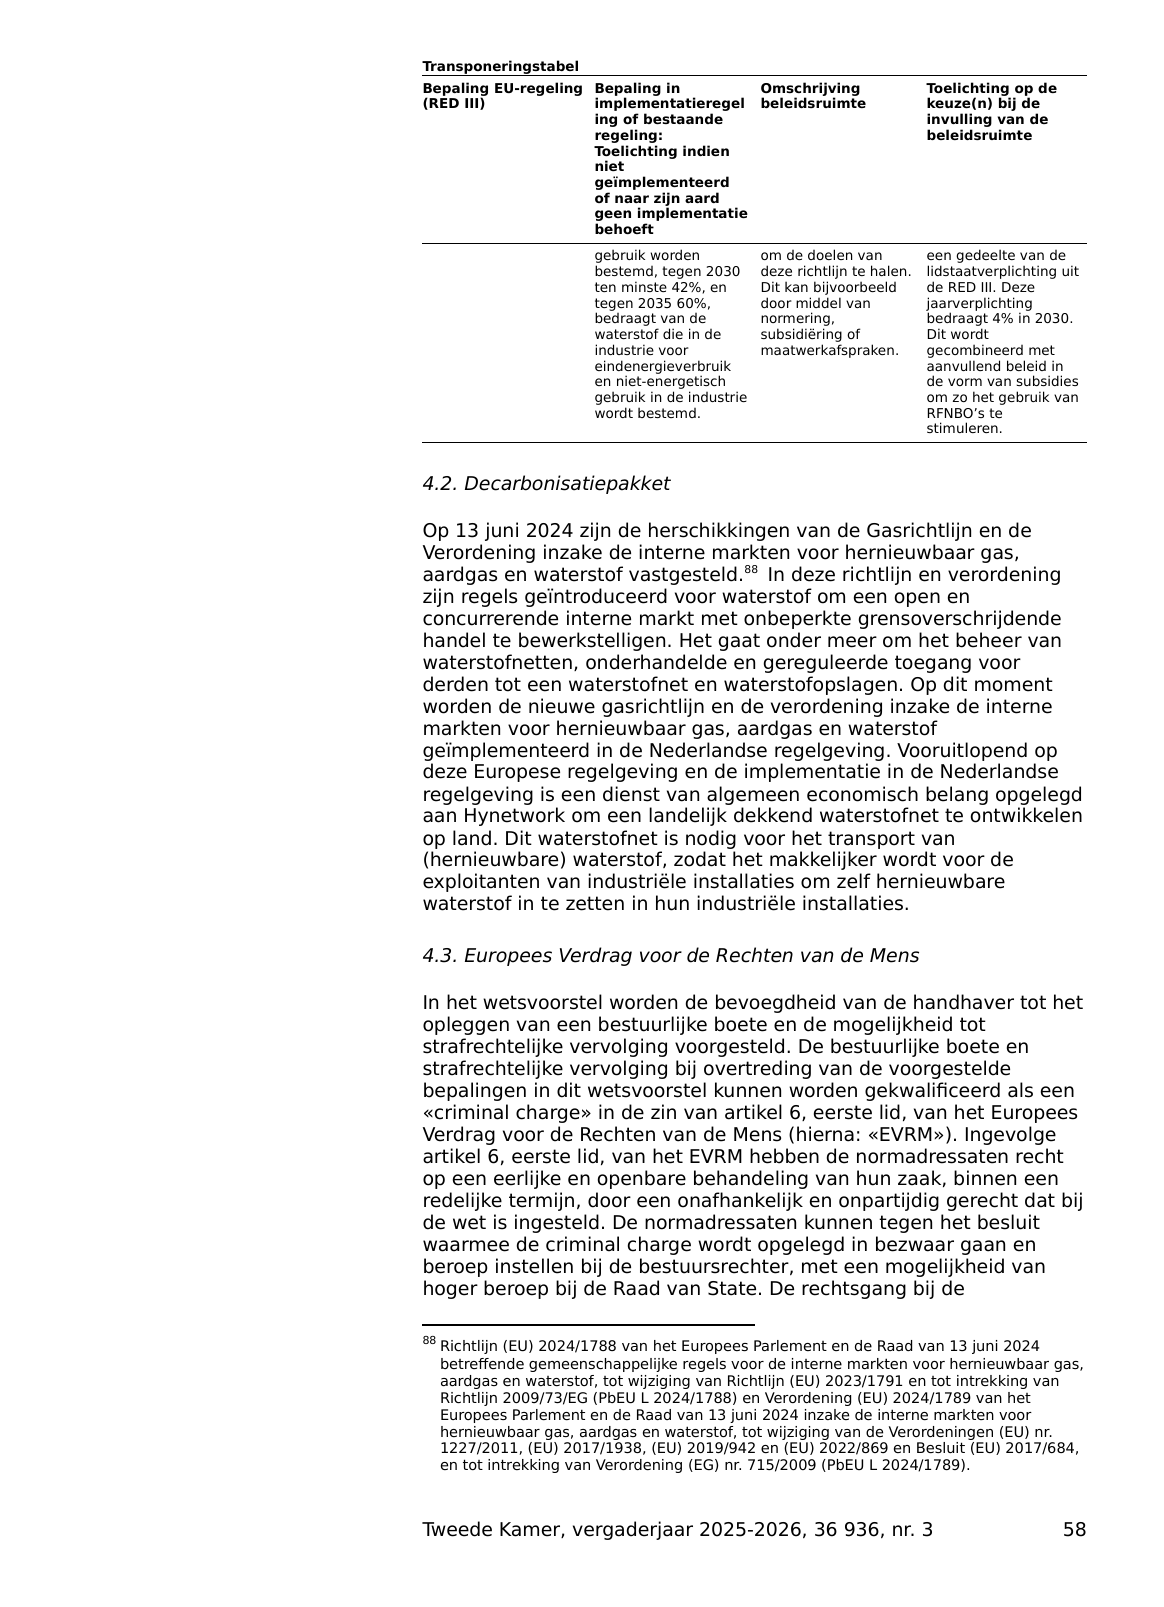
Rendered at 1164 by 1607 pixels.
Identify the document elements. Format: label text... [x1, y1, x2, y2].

table_cell [422, 244, 588, 442]
text Richtlijn (EU) 2024/1788 van het Europees Parlement en de Raad van 13 juni 2024 betreffende gemeenschappelijke regels voor de interne markten voor hernieuwbaar gas, aardgas en waterstof, tot wijziging van Richtlijn (EU) 2023/1791 en tot intrekking van Richtlijn 2009/73/EG (PbEU L 2024/1788) en Verordening (EU) 2024/1789 van het Europees Parlement en de Raad van 13 juni 2024 inzake de interne markten voor hernieuwbaar gas, aardgas en waterstof, tot wijziging van de Verordeningen (EU) nr. 1227/2011, (EU) 2017/1938, (EU) 2019/942 en (EU) 2022/869 en Besluit (EU) 2017/684, en tot intrekking van Verordening (EG) nr. 715/2009 (PbEU L 2024/1789). [422, 1334, 1087, 1474]
text Op 13 juni 2024 zijn de herschikkingen van de Gasrichtlijn en de Verordening inzake de interne markten voor hernieuwbaar gas, aardgas en waterstof vastgesteld. In deze richtlijn en verordening zijn regels geïntroduceerd voor waterstof om een open en concurrerende interne markt met onbeperkte grensoverschrijdende handel te bewerkstelligen. Het gaat onder meer om het beheer van waterstofnetten, onderhandelde en gereguleerde toegang voor derden tot een waterstofnet en waterstofopslagen. Op dit moment worden de nieuwe gasrichtlijn en de verordening inzake de interne markten voor hernieuwbaar gas, aardgas en waterstof geïmplementeerd in de Nederlandse regelgeving. Vooruitlopend op deze Europese regelgeving en de implementatie in de Nederlandse regelgeving is een dienst van algemeen economisch belang opgelegd aan Hynetwork om een landelijk dekkend waterstofnet te ontwikkelen op land. Dit waterstofnet is nodig voor het transport van (hernieuwbare) waterstof, zodat het makkelijker wordt voor de exploitanten van industriële installaties om zelf hernieuwbare waterstof in te zetten in hun industriële installaties. [422, 520, 1087, 915]
table_cell Omschrijving beleidsruimte [754, 76, 921, 242]
text In het wetsvoorstel worden de bevoegdheid van de handhaver tot het opleggen van een bestuurlijke boete en de mogelijkheid tot strafrechtelijke vervolging voorgesteld. De bestuurlijke boete en strafrechtelijke vervolging bij overtreding van de voorgestelde bepalingen in dit wetsvoorstel kunnen worden gekwalificeerd als een «criminal charge» in de zin van artikel 6, eerste lid, van het Europees Verdrag voor de Rechten van de Mens (hierna: «EVRM»). Ingevolge artikel 6, eerste lid, van het EVRM hebben de normadressaten recht op een eerlijke en openbare behandeling van hun zaak, binnen een redelijke termijn, door een onafhankelijk en onpartijdig gerecht dat bij de wet is ingesteld. De normadressaten kunnen tegen het besluit waarmee de criminal charge wordt opgelegd in bezwaar gaan en beroep instellen bij de bestuursrechter, met een mogelijkheid van hoger beroep bij de Raad van State. De rechtsgang bij de [422, 992, 1087, 1300]
table_header Transponeringstabel [422, 59, 1087, 75]
table_cell Toelichting op de keuze(n) bij de invulling van de beleidsruimte [921, 76, 1087, 242]
table_cell Bepaling in implementatieregeling of bestaande regeling: Toelichting indien niet geïmplementeerd of naar zijn aard geen implementatie behoeft [588, 76, 754, 242]
table_cell om de doelen van deze richtlijn te halen. Dit kan bijvoorbeeld door middel van normering, subsidiëring of maatwerkafspraken. [754, 244, 921, 442]
subtitle 4.3. Europees Verdrag voor de Rechten van de Mens [422, 945, 1087, 967]
table_cell gebruik worden bestemd, tegen 2030 ten minste 42%, en tegen 2035 60%, bedraagt van de waterstof die in de industrie voor eindenergieverbruik en niet-energetisch gebruik in de industrie wordt bestemd. [588, 244, 754, 442]
table_cell Bepaling EU-regeling (RED III) [422, 76, 588, 242]
table_cell een gedeelte van de lidstaatverplichting uit de RED III. Deze jaarverplichting bedraagt 4% in 2030. Dit wordt gecombineerd met aanvullend beleid in de vorm van subsidies om zo het gebruik van RFNBO’s te stimuleren. [921, 244, 1087, 442]
subtitle 4.2. Decarbonisatiepakket [422, 473, 1087, 495]
